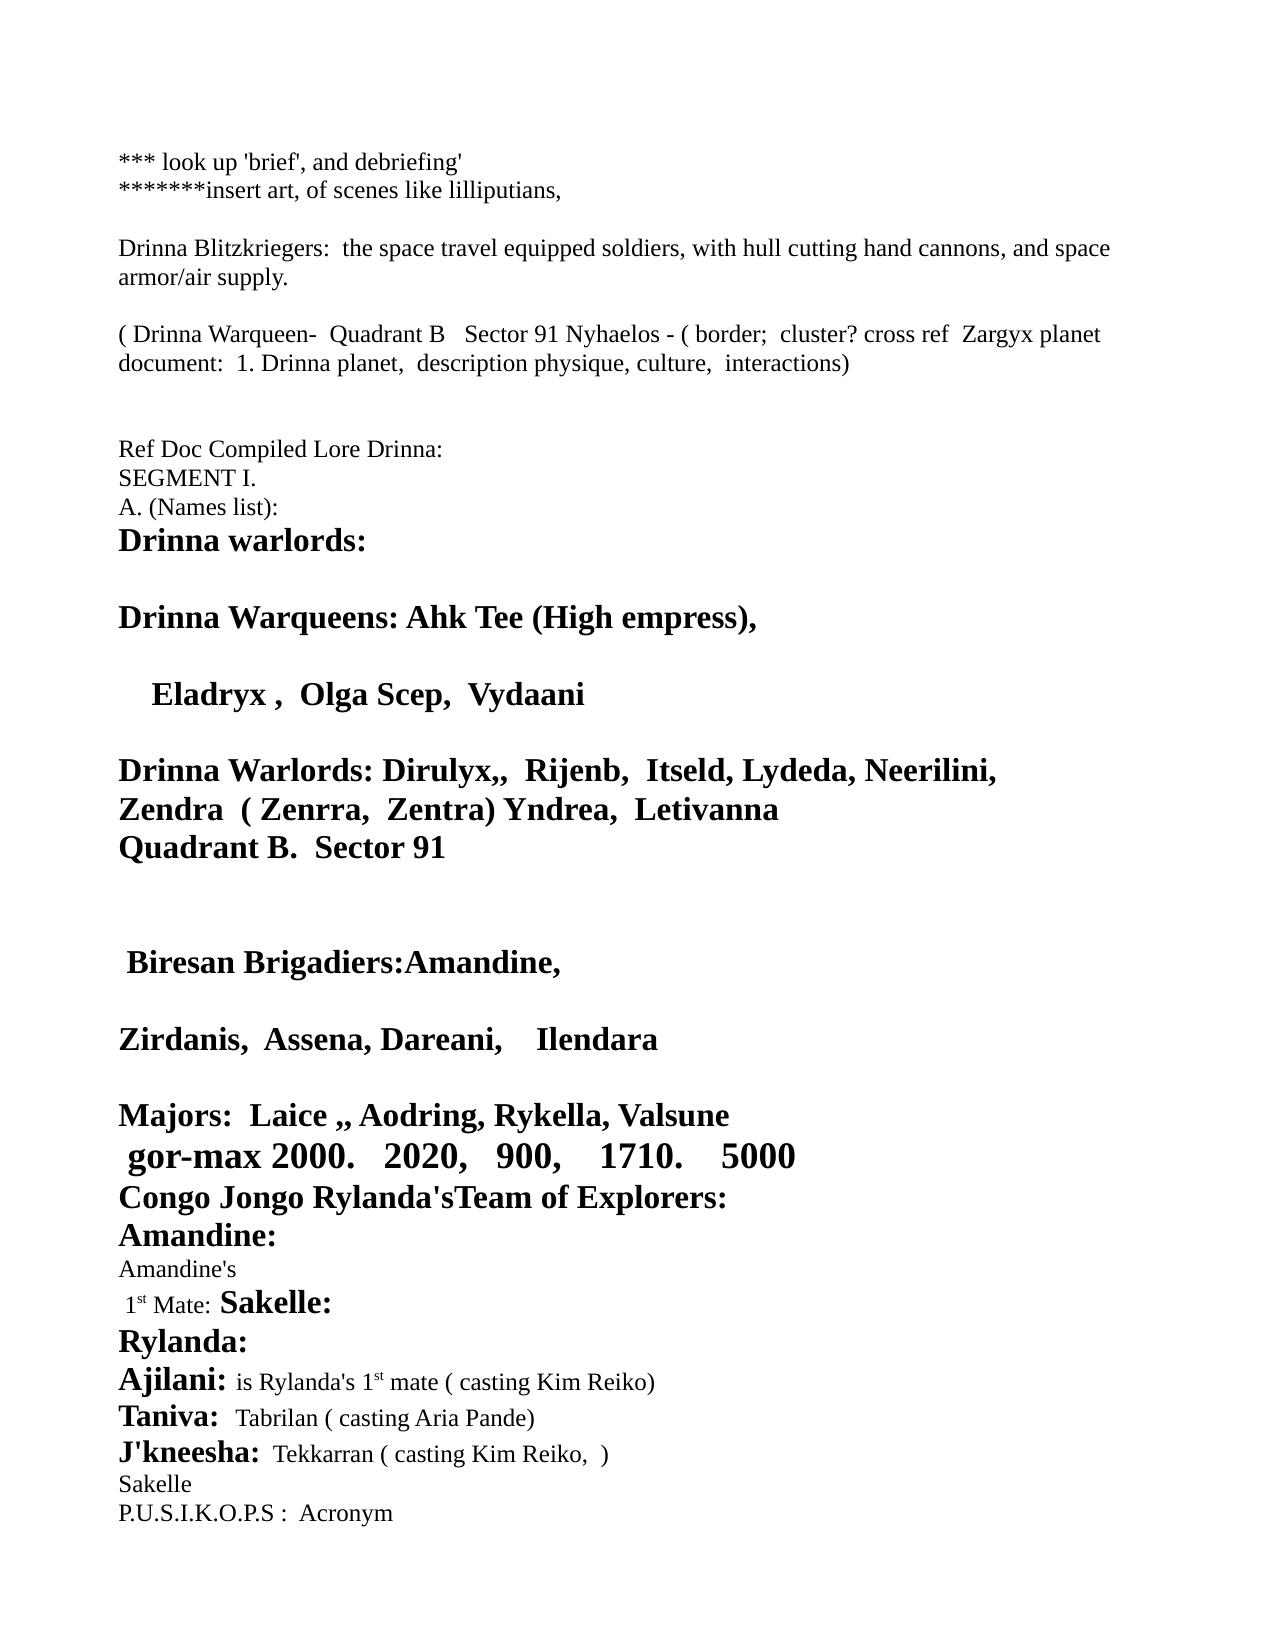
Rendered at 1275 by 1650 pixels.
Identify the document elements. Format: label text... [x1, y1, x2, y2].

text Rylanda: [118, 1321, 1157, 1359]
text Eladryx , Olga Scep, Vydaani [118, 674, 1157, 712]
text Majors: Laice ,, Aodring, Rykella, Valsune [118, 1096, 1157, 1134]
text Sakelle [118, 1469, 1157, 1498]
text Congo Jongo Rylanda'sTeam of Explorers: [118, 1177, 1157, 1215]
text ( Drinna Warqueen- Quadrant B Sector 91 Nyhaelos - ( border; cluster? cross ref Zargyx planet document: 1. Drinna planet, description physique, culture, interactions) [118, 319, 1157, 377]
text Drinna Warqueens: Ahk Tee (High empress), [118, 597, 1157, 636]
text 1st Mate: Sakelle: [118, 1282, 1157, 1321]
text *******insert art, of scenes like lilliputians, [118, 176, 1157, 204]
text Drinna warlords: [118, 521, 1157, 559]
text Drinna Blitzkriegers: the space travel equipped soldiers, with hull cutting hand cannons, and space armor/air supply. [118, 233, 1157, 291]
text Taniva: Tabrilan ( casting Aria Pande) [118, 1397, 1157, 1433]
text Amandine: [118, 1215, 1157, 1254]
text Amandine's [118, 1254, 1157, 1282]
text Biresan Brigadiers:Amandine, [118, 942, 1157, 981]
text Quadrant B. Sector 91 [118, 827, 1157, 866]
text gor-max 2000. 2020, 900, 1710. 5000 [118, 1134, 1157, 1177]
text *** look up 'brief', and debriefing' [118, 147, 1157, 176]
text SEGMENT I. [118, 463, 1157, 492]
text Ajilani: is Rylanda's 1st mate ( casting Kim Reiko) [118, 1359, 1157, 1397]
text Zirdanis, Assena, Dareani, Ilendara [118, 1019, 1157, 1057]
text P.U.S.I.K.O.P.S : Acronym [118, 1498, 1157, 1527]
text J'kneesha: Tekkarran ( casting Kim Reiko, ) [118, 1433, 1157, 1469]
text Ref Doc Compiled Lore Drinna: [118, 434, 1157, 463]
text Drinna Warlords: Dirulyx,, Rijenb, Itseld, Lydeda, Neerilini, [118, 751, 1157, 789]
text Zendra ( Zenrra, Zentra) Yndrea, Letivanna [118, 789, 1157, 827]
text A. (Names list): [118, 492, 1157, 521]
